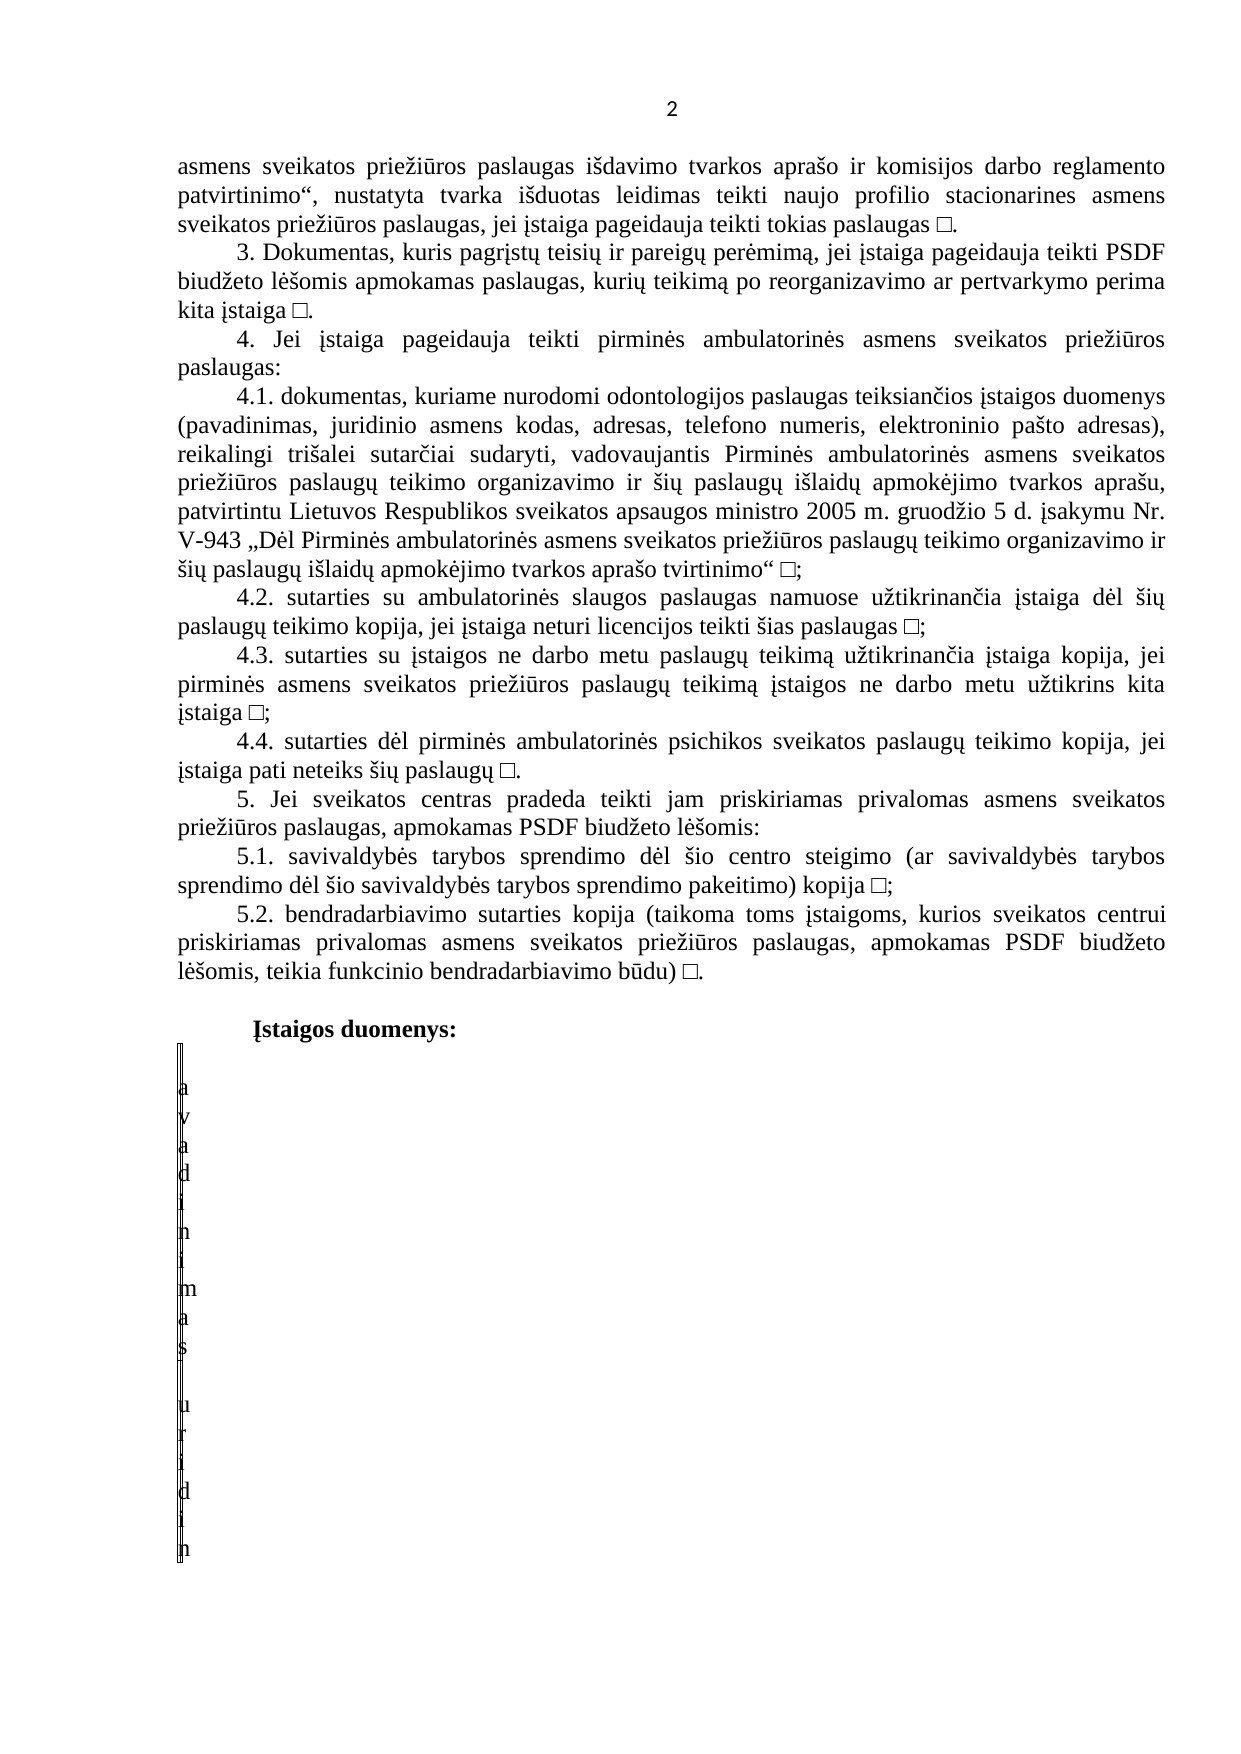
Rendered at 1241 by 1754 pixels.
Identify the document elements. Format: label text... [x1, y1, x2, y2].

text 4. Jei įstaiga pageidauja teikti pirminės ambulatorinės asmens sveikatos priežiūros paslaugas: [177, 324, 1166, 381]
text Įstaigos duomenys: [177, 1014, 1166, 1042]
text 5.1. savivaldybės tarybos sprendimo dėl šio centro steigimo (ar savivaldybės tarybos sprendimo dėl šio savivaldybės tarybos sprendimo pakeitimo) kopija □; [177, 841, 1166, 899]
text 5.2. bendradarbiavimo sutarties kopija (taikoma toms įstaigoms, kurios sveikatos centrui priskiriamas privalomas asmens sveikatos priežiūros paslaugas, apmokamas PSDF biudžeto lėšomis, teikia funkcinio bendradarbiavimo būdu) □. [177, 899, 1166, 985]
text 4.2. sutarties su ambulatorinės slaugos paslaugas namuose užtikrinančia įstaiga dėl šių paslaugų teikimo kopija, jei įstaiga neturi licencijos teikti šias paslaugas □; [177, 582, 1166, 640]
text 3. Dokumentas, kuris pagrįstų teisių ir pareigų perėmimą, jei įstaiga pageidauja teikti PSDF biudžeto lėšomis apmokamas paslaugas, kurių teikimą po reorganizavimo ar pertvarkymo perima kita įstaiga □. [177, 237, 1166, 324]
text 4.4. sutarties dėl pirminės ambulatorinės psichikos sveikatos paslaugų teikimo kopija, jei įstaiga pati neteiks šių paslaugų □. [177, 726, 1166, 784]
text 5. Jei sveikatos centras pradeda teikti jam priskiriamas privalomas asmens sveikatos priežiūros paslaugas, apmokamas PSDF biudžeto lėšomis: [177, 784, 1166, 841]
text asmens sveikatos priežiūros paslaugas išdavimo tvarkos aprašo ir komisijos darbo reglamento patvirtinimo“, nustatyta tvarka išduotas leidimas teikti naujo profilio stacionarines asmens sveikatos priežiūros paslaugas, jei įstaiga pageidauja teikti tokias paslaugas □. [177, 151, 1166, 237]
text 4.3. sutarties su įstaigos ne darbo metu paslaugų teikimą užtikrinančia įstaiga kopija, jei pirminės asmens sveikatos priežiūros paslaugų teikimą įstaigos ne darbo metu užtikrins kita įstaiga □; [177, 640, 1166, 726]
text 4.1. dokumentas, kuriame nurodomi odontologijos paslaugas teiksiančios įstaigos duomenys (pavadinimas, juridinio asmens kodas, adresas, telefono numeris, elektroninio pašto adresas), reikalingi trišalei sutarčiai sudaryti, vadovaujantis Pirminės ambulatorinės asmens sveikatos priežiūros paslaugų teikimo organizavimo ir šių paslaugų išlaidų apmokėjimo tvarkos aprašu, patvirtintu Lietuvos Respublikos sveikatos apsaugos ministro 2005 m. gruodžio 5 d. įsakymu Nr. V-943 „Dėl Pirminės ambulatorinės asmens sveikatos priežiūros paslaugų teikimo organizavimo ir šių paslaugų išlaidų apmokėjimo tvarkos aprašo tvirtinimo“ □; [177, 381, 1166, 582]
